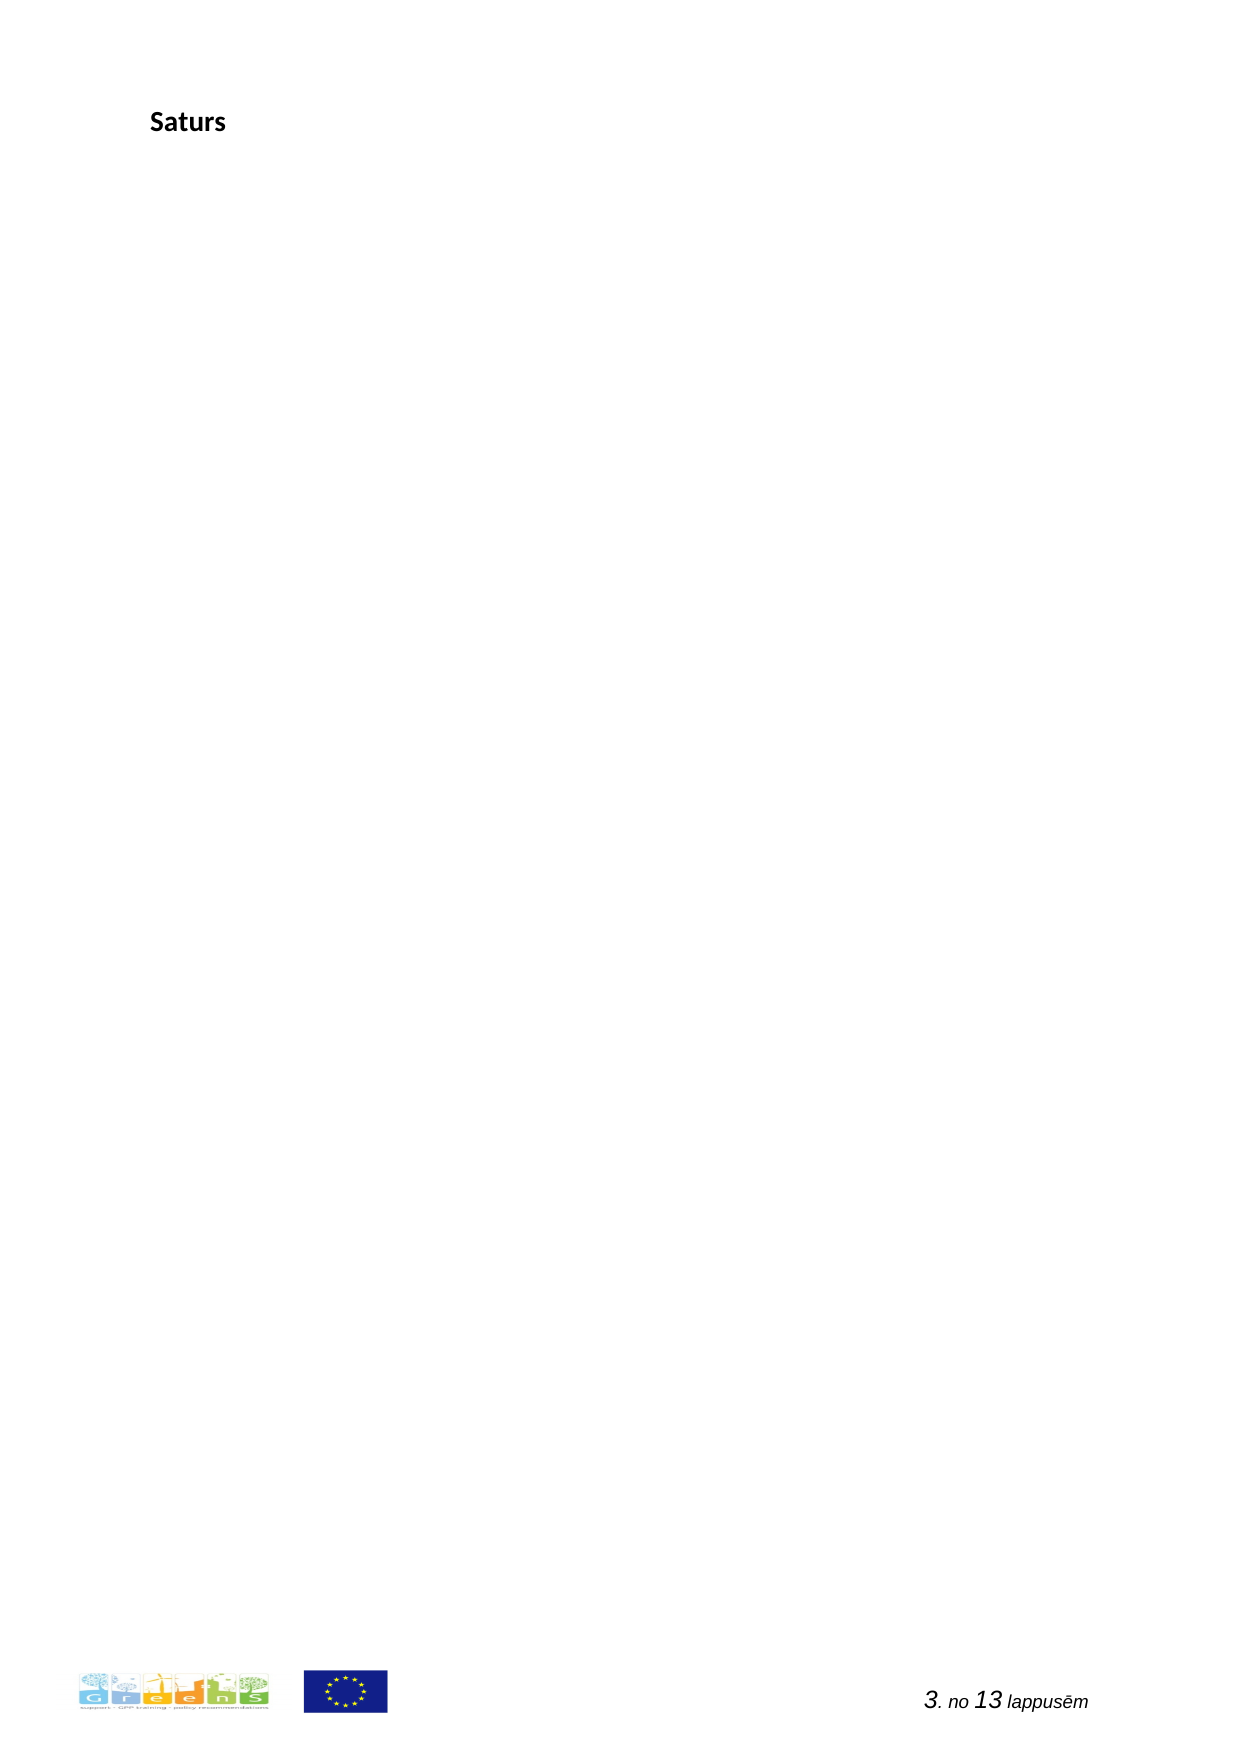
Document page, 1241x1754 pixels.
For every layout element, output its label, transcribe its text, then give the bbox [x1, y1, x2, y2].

list Saturs [150, 103, 1090, 138]
picture [56, 1670, 292, 1714]
picture [302, 1670, 389, 1714]
